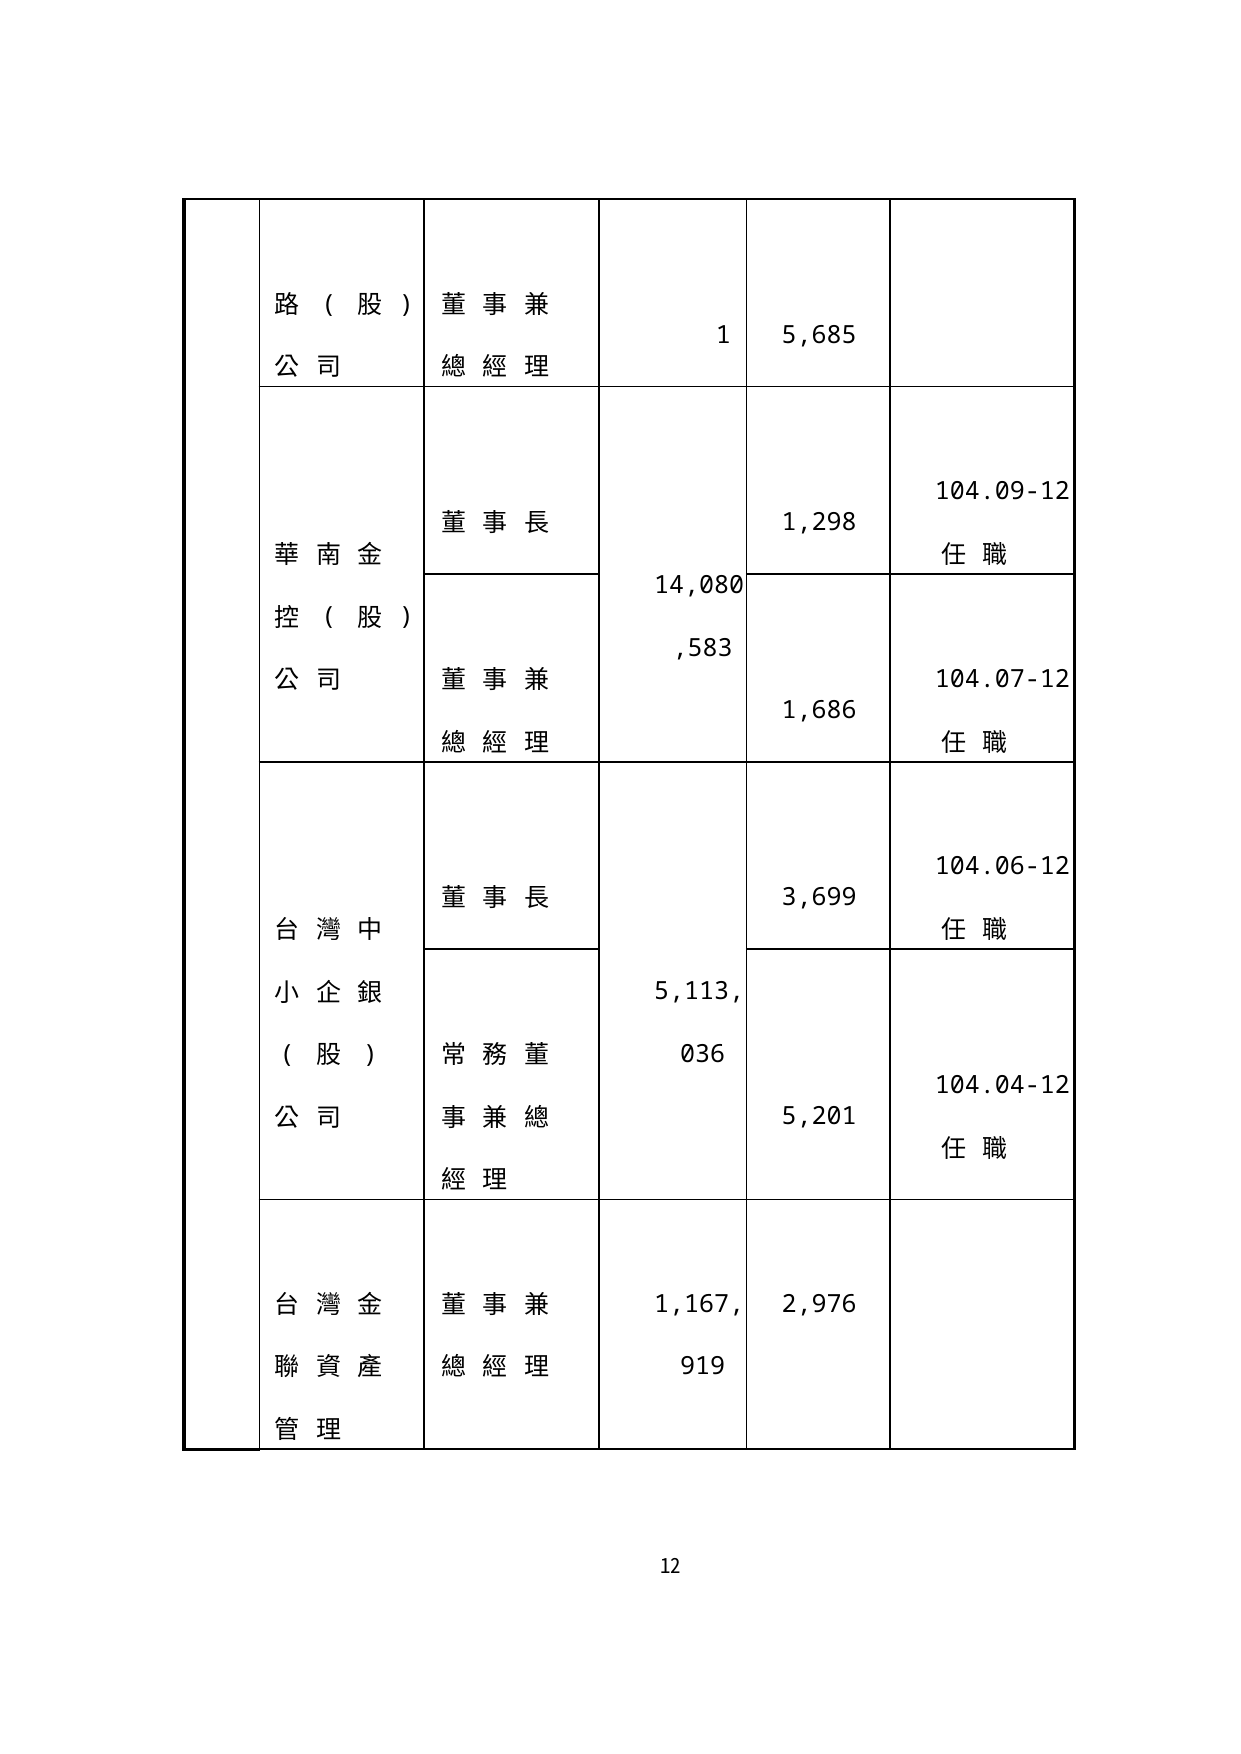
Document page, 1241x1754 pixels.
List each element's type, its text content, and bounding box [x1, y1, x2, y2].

table_cell 董事長 [425, 763, 598, 948]
table_cell 104.06-12任職 [891, 763, 1073, 948]
table_cell 董事長 [425, 387, 598, 573]
table_cell 104.09-12任職 [891, 387, 1073, 573]
table_cell 104.07-12任職 [891, 575, 1073, 761]
table_cell 1,298 [747, 387, 889, 573]
table_cell 董事兼總經理 [425, 575, 598, 761]
table_cell [186, 200, 259, 1448]
table_cell [891, 1200, 1073, 1448]
table_cell 董事兼總經理 [425, 200, 598, 386]
table_cell 1,686 [747, 575, 889, 761]
table_cell 路(股)公司 [260, 200, 423, 386]
table_cell 5,685 [747, 200, 889, 386]
table_cell 104.04-12任職 [891, 950, 1073, 1199]
table_cell 14,080,583 [600, 387, 746, 761]
table_cell 台灣中小企銀(股)公司 [260, 763, 423, 1199]
table_cell 董事兼總經理 [425, 1200, 598, 1448]
table_cell 5,113,036 [600, 763, 746, 1199]
table_cell 常務董事兼總經理 [425, 950, 598, 1199]
table_cell 華南金控(股)公司 [260, 387, 423, 761]
table_cell 2,976 [747, 1200, 889, 1448]
table_cell 1,167,919 [600, 1200, 746, 1448]
table_cell 台灣金聯資產管理 [260, 1200, 423, 1448]
table_cell 1 [600, 200, 746, 386]
table_cell 5,201 [747, 950, 889, 1199]
table_cell 3,699 [747, 763, 889, 948]
table_cell [891, 200, 1073, 386]
